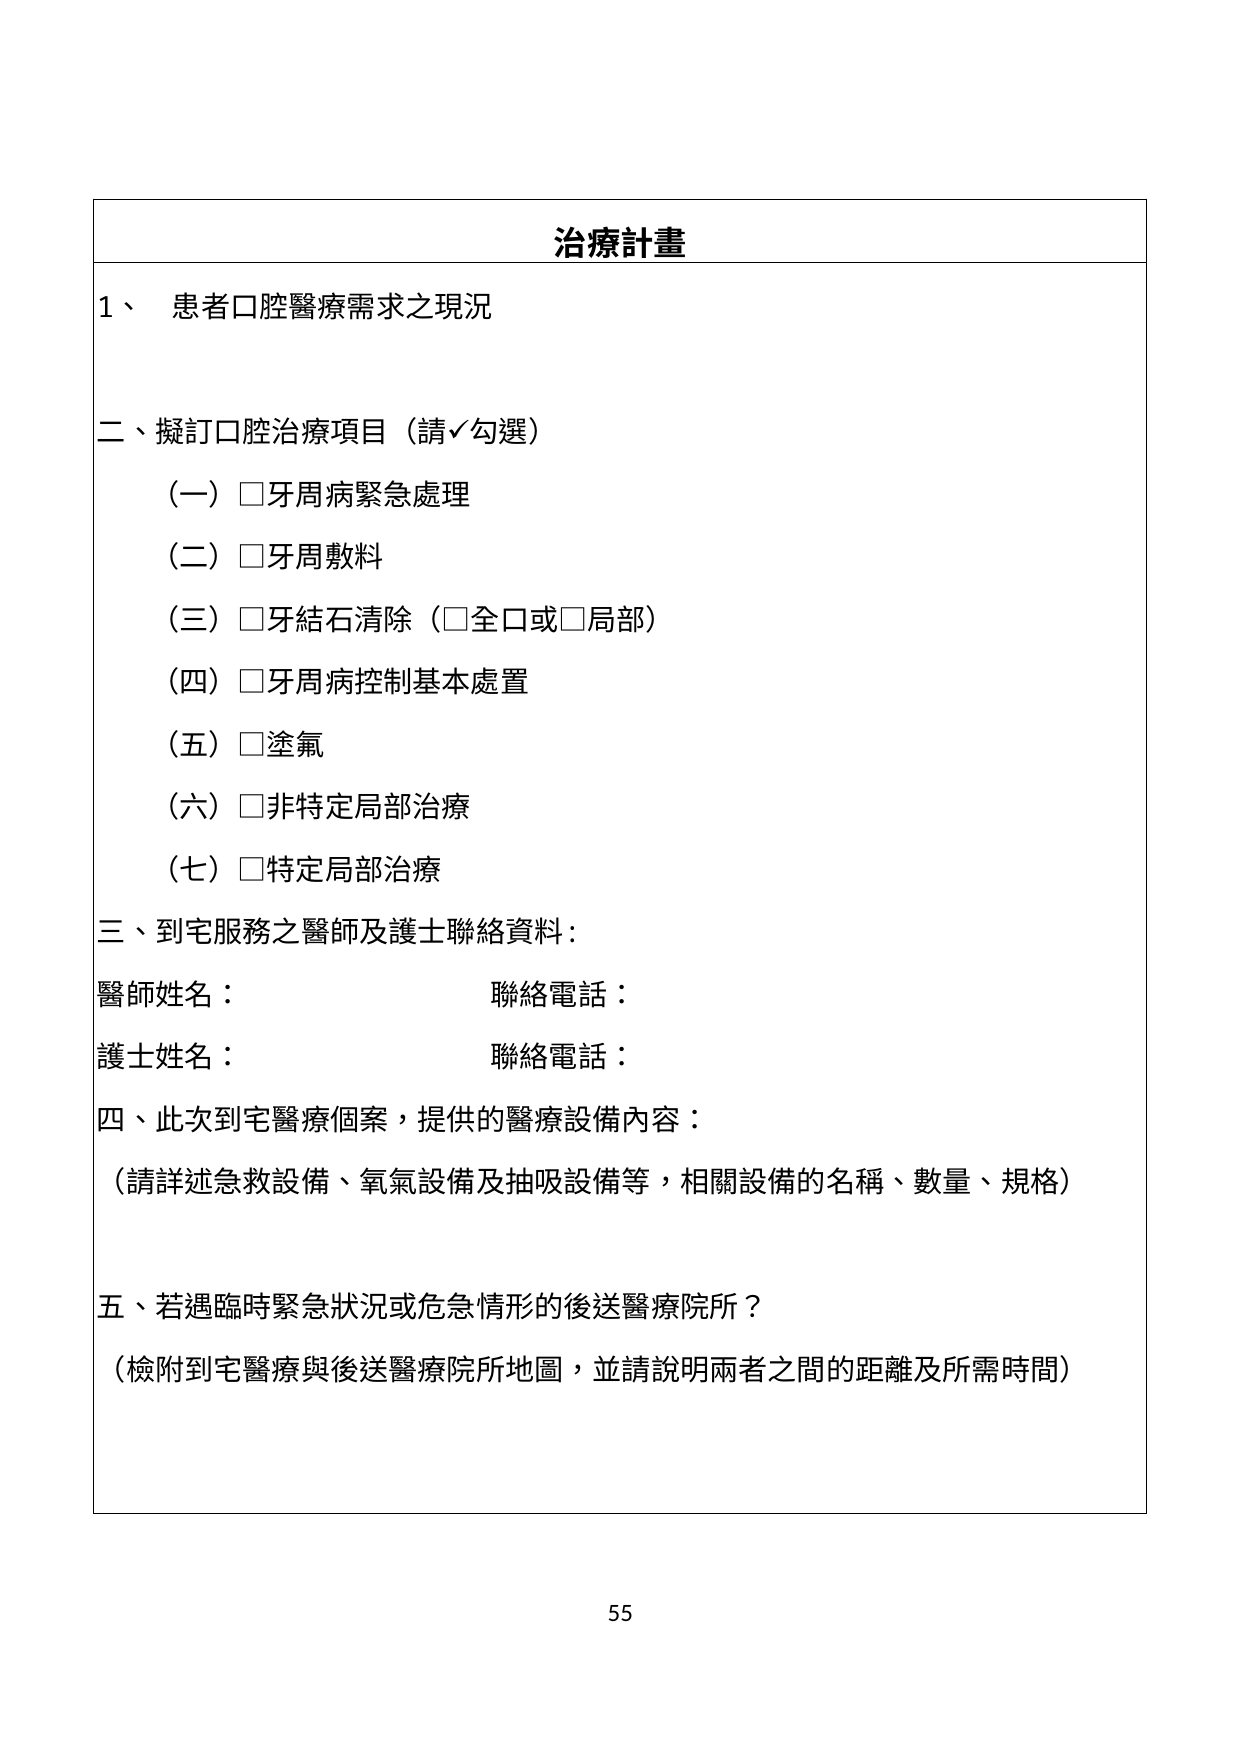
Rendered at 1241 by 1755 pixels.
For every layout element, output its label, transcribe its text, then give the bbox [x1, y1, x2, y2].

table_cell 患者口腔醫療需求之現況 二、擬訂口腔治療項目（請勾選） （一）□牙周病緊急處理 （二）□牙周敷料 （三）□牙結石清除（□全口或□局部） （四）□牙周病控制基本處置 （五）□塗氟 （六）□非特定局部治療 （七）□特定局部治療 三、到宅服務之醫師及護士聯絡資料: 醫師姓名： 聯絡電話： 護士姓名： 聯絡電話： 四、此次到宅醫療個案，提供的醫療設備內容： （請詳述急救設備、氧氣設備及抽吸設備等，相關設備的名稱、數量、規格） 五、若遇臨時緊急狀況或危急情形的後送醫療院所？ （檢附到宅醫療與後送醫療院所地圖，並請說明兩者之間的距離及所需時間） [94, 263, 1146, 1513]
table_header 治療計畫 [94, 200, 1146, 262]
